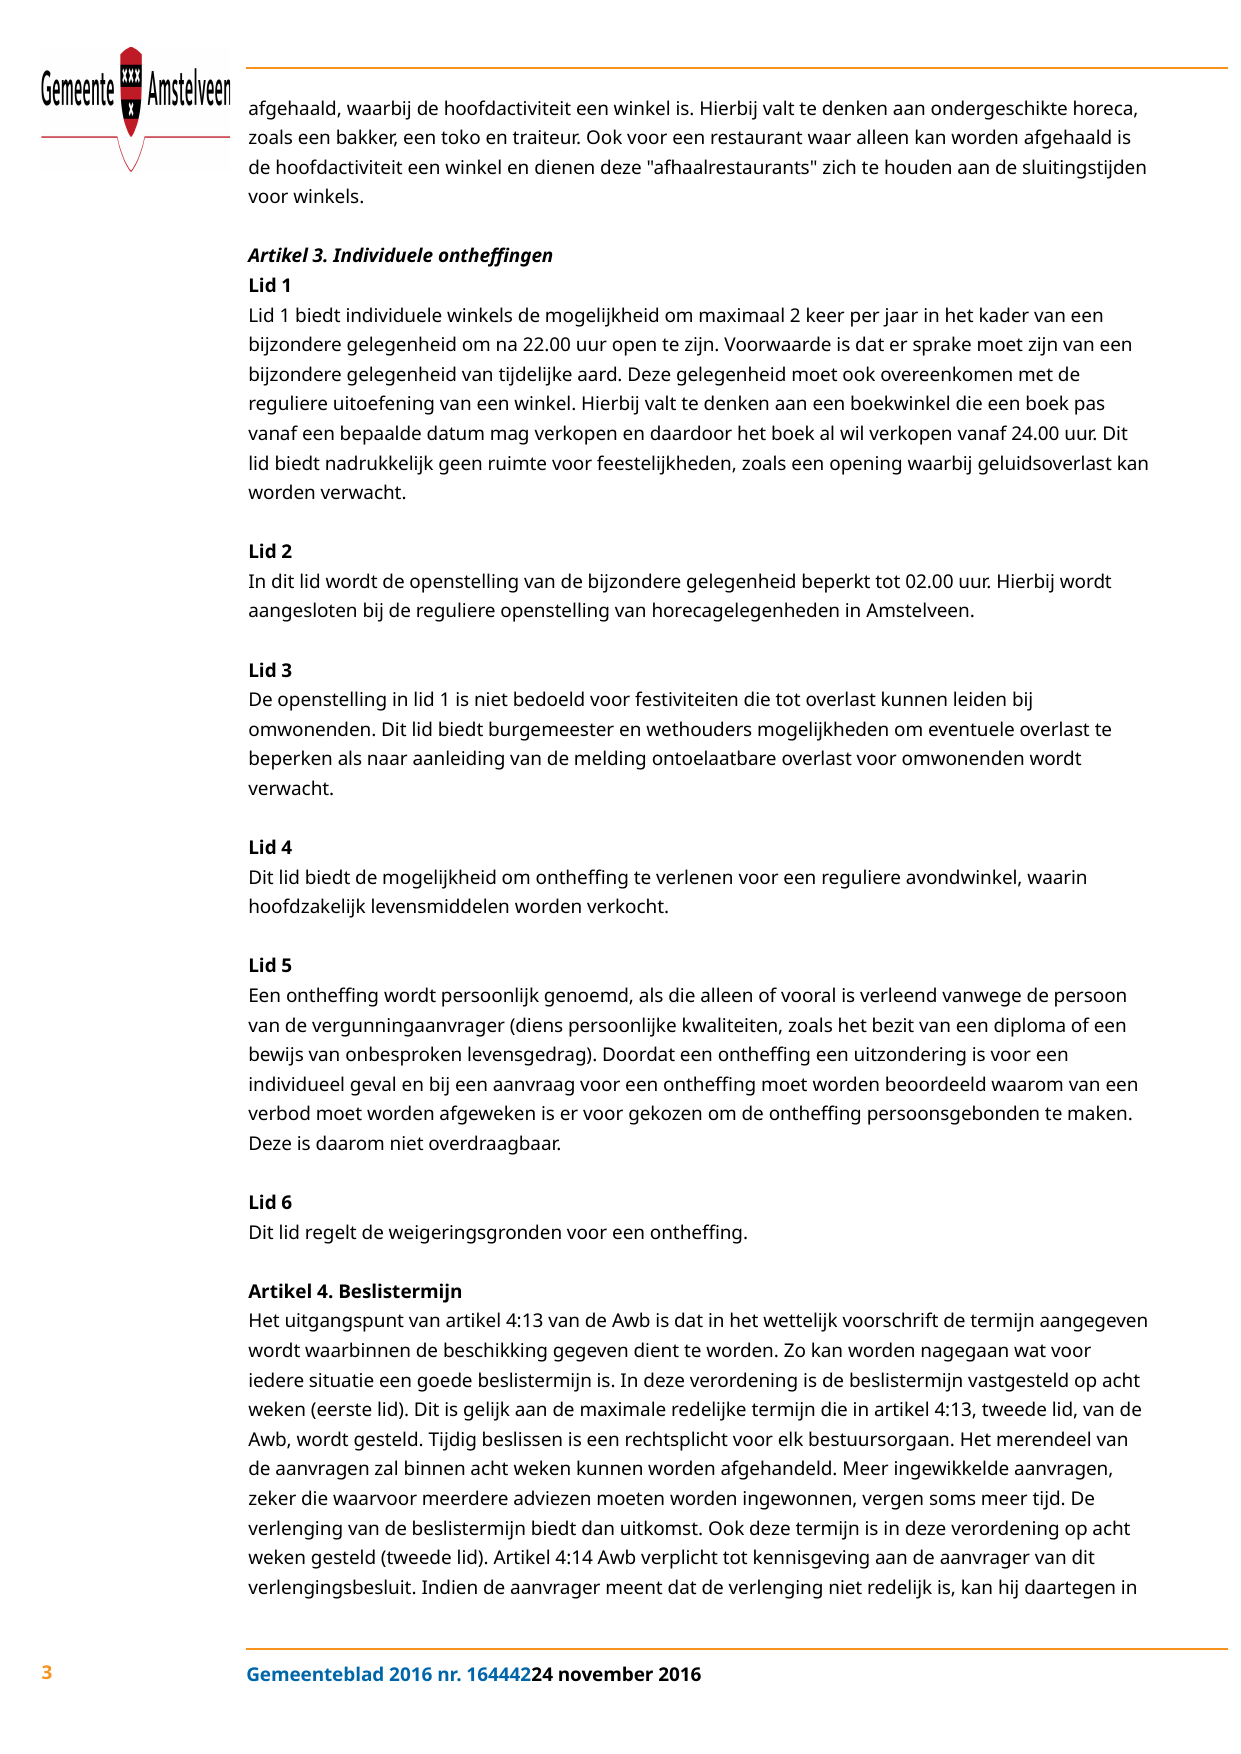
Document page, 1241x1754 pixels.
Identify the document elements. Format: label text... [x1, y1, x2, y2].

text Lid 6 [248, 1189, 1152, 1215]
text Lid 3 [248, 657, 1152, 683]
text Lid 4 [248, 834, 1152, 860]
text hoofdzakelijk levensmiddelen worden verkocht. [248, 893, 1152, 919]
text Lid 5 [248, 953, 1152, 978]
text Lid 1 biedt individuele winkels de mogelijkheid om maximaal 2 keer per jaar in het kader van een bijzondere gelegenheid om na 22.00 uur open te zijn. Voorwaarde is dat er sprake moet zijn van een bijzondere gelegenheid van tijdelijke aard. Deze gelegenheid moet ook overeenkomen met de reguliere uitoefening van een winkel. Hierbij valt te denken aan een boekwinkel die een boek pas vanaf een bepaalde datum mag verkopen en daardoor het boek al wil verkopen vanaf 24.00 uur. Dit lid biedt nadrukkelijk geen ruimte voor feestelijkheden, zoals een opening waarbij geluidsoverlast kan worden verwacht. [248, 302, 1152, 505]
text Dit lid regelt de weigeringsgronden voor een ontheffing. [248, 1219, 1152, 1245]
text Artikel 3. Individuele ontheffingen [248, 243, 1152, 268]
text afgehaald, waarbij de hoofdactiviteit een winkel is. Hierbij valt te denken aan ondergeschikte horeca, zoals een bakker, een toko en traiteur. Ook voor een restaurant waar alleen kan worden afgehaald is de hoofdactiviteit een winkel en dienen deze "afhaalrestaurants" zich te houden aan de sluitingstijden voor winkels. [248, 95, 1152, 209]
text Artikel 4. Beslistermijn [248, 1278, 1152, 1304]
text Lid 1 [248, 272, 1152, 298]
text De openstelling in lid 1 is niet bedoeld voor festiviteiten die tot overlast kunnen leiden bij omwonenden. Dit lid biedt burgemeester en wethouders mogelijkheden om eventuele overlast te beperken als naar aanleiding van de melding ontoelaatbare overlast voor omwonenden wordt verwacht. [248, 686, 1152, 801]
text Het uitgangspunt van artikel 4:13 van de Awb is dat in het wettelijk voorschrift de termijn aangegeven wordt waarbinnen de beschikking gegeven dient te worden. Zo kan worden nagegaan wat voor iedere situatie een goede beslistermijn is. In deze verordening is de beslistermijn vastgesteld op acht weken (eerste lid). Dit is gelijk aan de maximale redelijke termijn die in artikel 4:13, tweede lid, van de Awb, wordt gesteld. Tijdig beslissen is een rechtsplicht voor elk bestuursorgaan. Het merendeel van de aanvragen zal binnen acht weken kunnen worden afgehandeld. Meer ingewikkelde aanvragen, zeker die waarvoor meerdere adviezen moeten worden ingewonnen, vergen soms meer tijd. De verlenging van de beslistermijn biedt dan uitkomst. Ook deze termijn is in deze verordening op acht weken gesteld (tweede lid). Artikel 4:14 Awb verplicht tot kennisgeving aan de aanvrager van dit verlengingsbesluit. Indien de aanvrager meent dat de verlenging niet redelijk is, kan hij daartegen in [248, 1308, 1152, 1600]
text Dit lid biedt de mogelijkheid om ontheffing te verlenen voor een reguliere avondwinkel, waarin [248, 864, 1152, 890]
picture [41, 47, 231, 172]
text Lid 2 [248, 538, 1152, 564]
text Een ontheffing wordt persoonlijk genoemd, als die alleen of vooral is verleend vanwege de persoon van de vergunningaanvrager (diens persoonlijke kwaliteiten, zoals het bezit van een diploma of een bewijs van onbesproken levensgedrag). Doordat een ontheffing een uitzondering is voor een individueel geval en bij een aanvraag voor een ontheffing moet worden beoordeeld waarom van een verbod moet worden afgeweken is er voor gekozen om de ontheffing persoonsgebonden te maken. Deze is daarom niet overdraagbaar. [248, 982, 1152, 1156]
text In dit lid wordt de openstelling van de bijzondere gelegenheid beperkt tot 02.00 uur. Hierbij wordt aangesloten bij de reguliere openstelling van horecagelegenheden in Amstelveen. [248, 568, 1152, 623]
